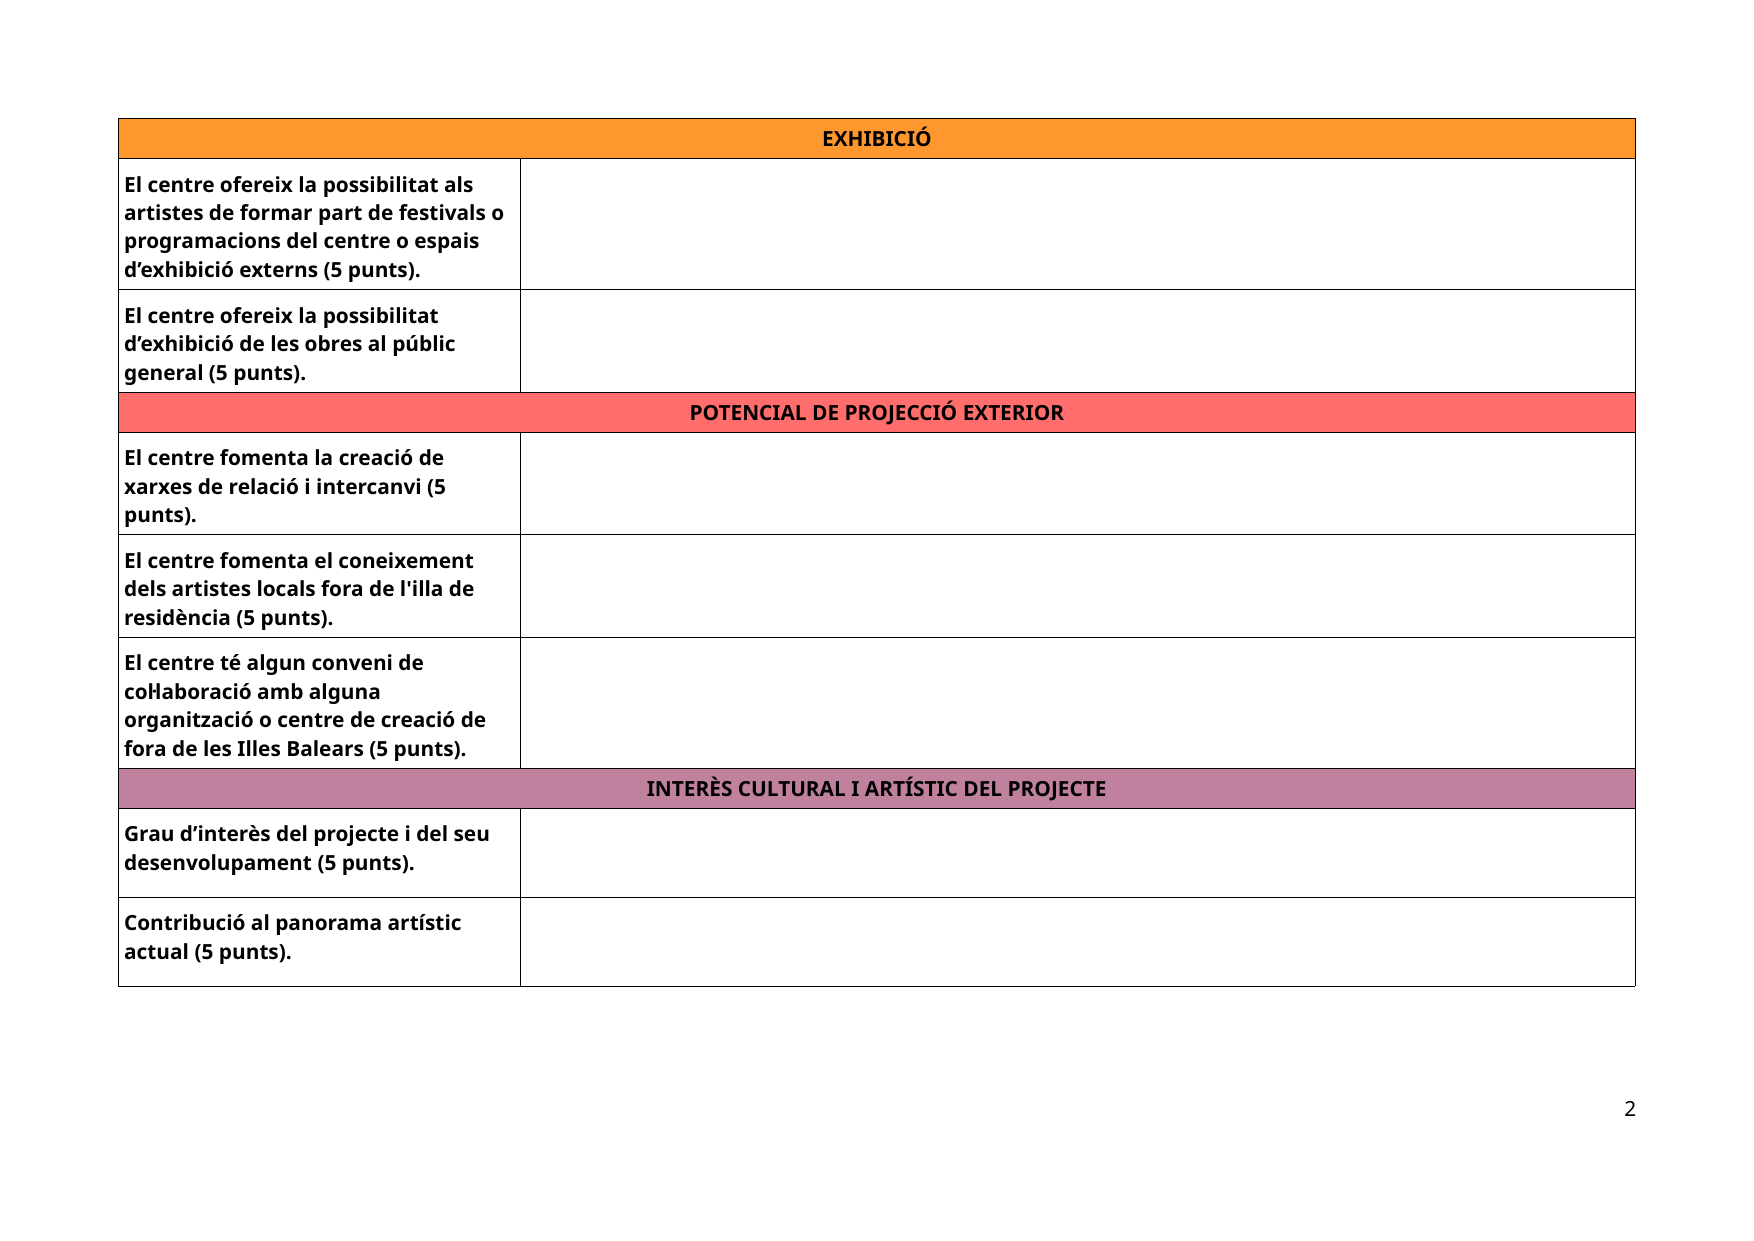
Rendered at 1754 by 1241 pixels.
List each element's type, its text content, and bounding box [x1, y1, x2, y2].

table_cell El centre fomenta el coneixement dels artistes locals fora de l'illa de residència (5 punts). [119, 535, 520, 637]
table_cell [521, 290, 1635, 392]
table_cell El centre ofereix la possibilitat d’exhibició de les obres al públic general (5 punts). [119, 290, 520, 392]
table_cell El centre ofereix la possibilitat als artistes de formar part de festivals o programacions del centre o espais d’exhibició externs (5 punts). [119, 159, 520, 289]
table_cell [521, 638, 1635, 768]
table_cell [521, 433, 1635, 534]
table_cell Contribució al panorama artístic actual (5 punts). [119, 898, 520, 986]
table_cell INTERÈS CULTURAL I ARTÍSTIC DEL PROJECTE [119, 769, 1635, 808]
table_cell EXHIBICIÓ [119, 119, 1635, 158]
table_cell [521, 535, 1635, 637]
table_cell POTENCIAL DE PROJECCIÓ EXTERIOR [119, 393, 1635, 432]
table_cell Grau d’interès del projecte i del seu desenvolupament (5 punts). [119, 809, 520, 897]
table_cell [521, 809, 1635, 897]
table_cell [521, 159, 1635, 289]
table_cell [521, 898, 1635, 986]
table_cell El centre té algun conveni de col·laboració amb alguna organització o centre de creació de fora de les Illes Balears (5 punts). [119, 638, 520, 768]
table_cell El centre fomenta la creació de xarxes de relació i intercanvi (5 punts). [119, 433, 520, 534]
